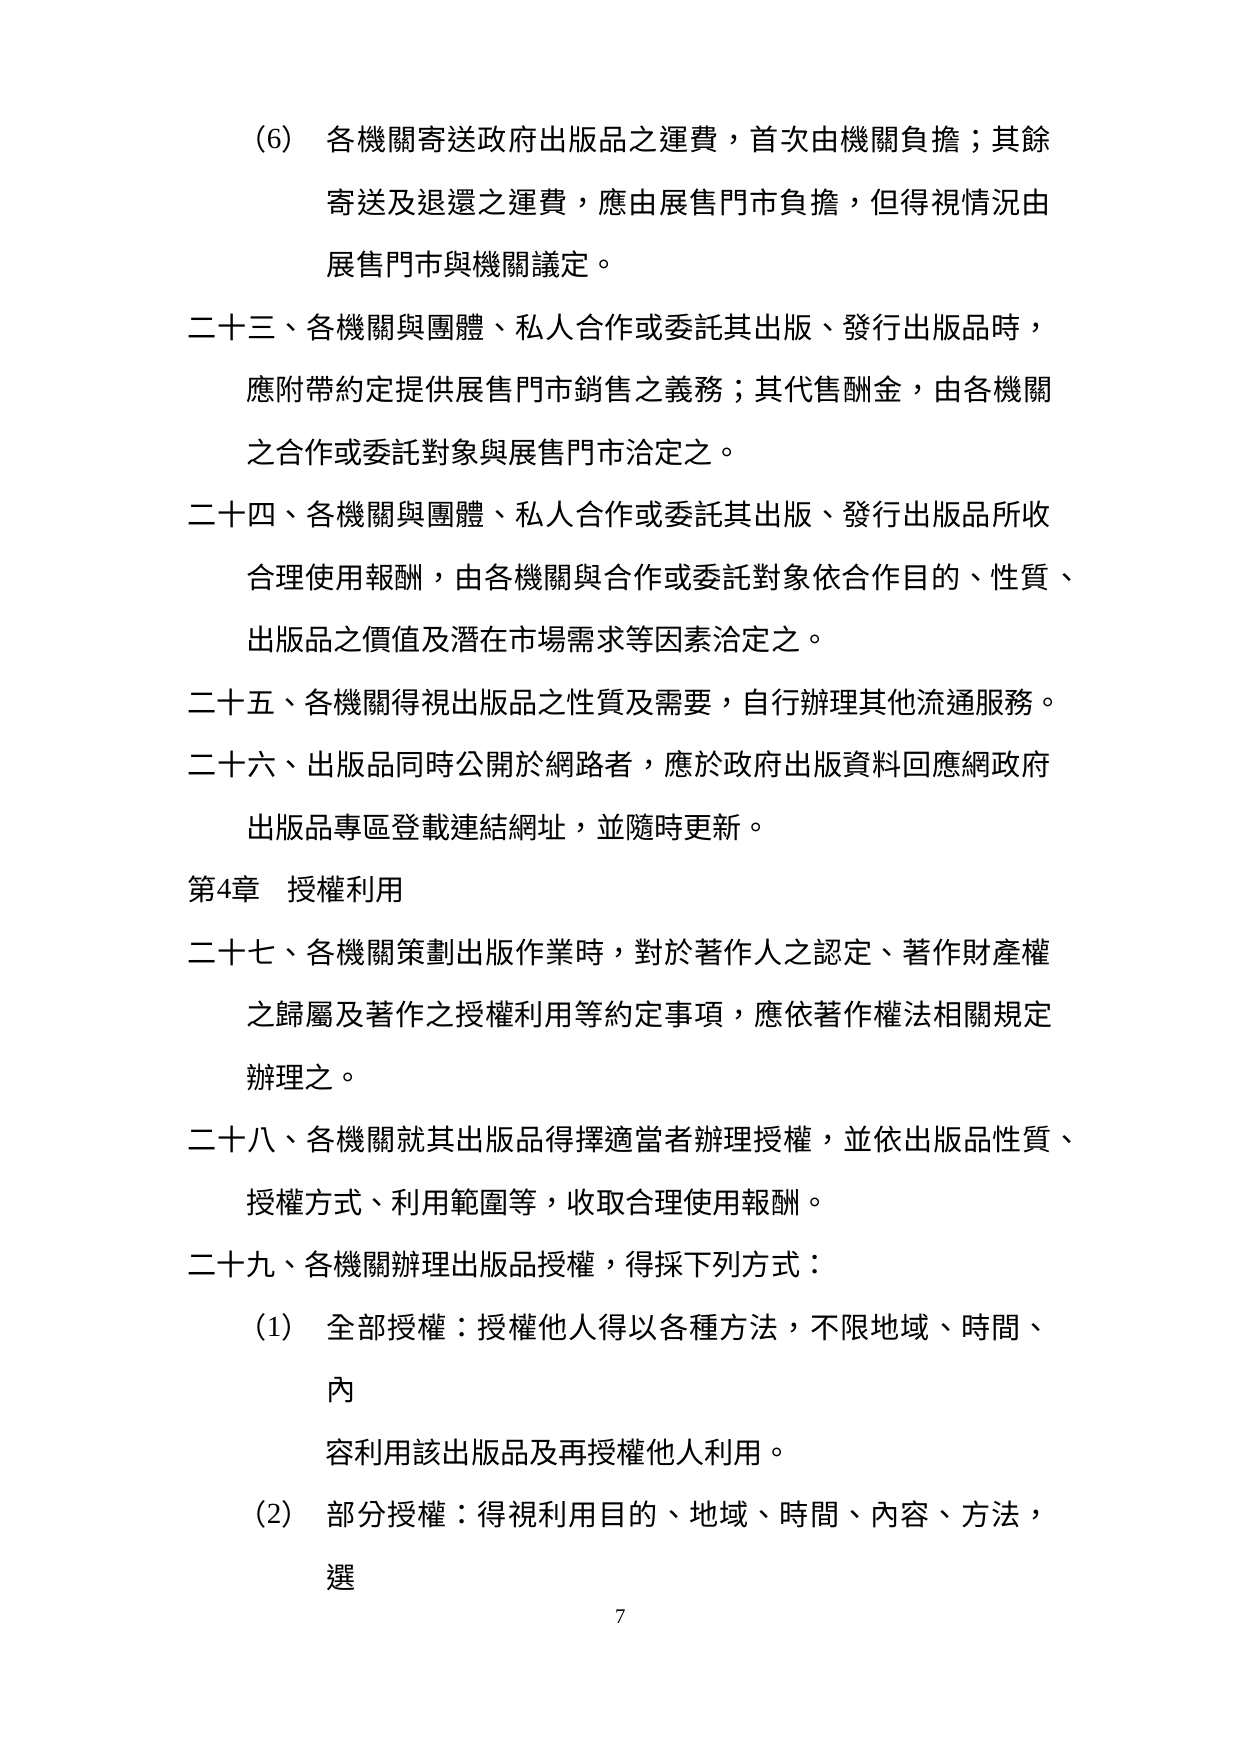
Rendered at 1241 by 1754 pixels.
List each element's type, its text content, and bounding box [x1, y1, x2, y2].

text 容利用該出版品及再授權他人利用。 [237, 1409, 1053, 1471]
text 二十六、出版品同時公開於網路者，應於政府出版資料回應網政府出版品專區登載連結網址，並隨時更新。 [187, 721, 1053, 846]
list 部分授權：得視利用目的、地域、時間、內容、方法，選 [237, 1471, 1053, 1596]
text 二十五、各機關得視出版品之性質及需要，自行辦理其他流通服務。 [187, 659, 1053, 721]
text 二十四、各機關與團體、私人合作或委託其出版、發行出版品所收合理使用報酬，由各機關與合作或委託對象依合作目的、性質、出版品之價值及潛在市場需求等因素洽定之。 [187, 471, 1053, 659]
list 授權利用 [187, 846, 1053, 909]
text 二十九、各機關辦理出版品授權，得採下列方式： [187, 1221, 1053, 1284]
text 二十七、各機關策劃出版作業時，對於著作人之認定、著作財產權之歸屬及著作之授權利用等約定事項，應依著作權法相關規定辦理之。 [187, 909, 1053, 1096]
text 二十三、各機關與團體、私人合作或委託其出版、發行出版品時，應附帶約定提供展售門市銷售之義務；其代售酬金，由各機關之合作或委託對象與展售門市洽定之。 [187, 284, 1053, 471]
text 二十八、各機關就其出版品得擇適當者辦理授權，並依出版品性質、授權方式、利用範圍等，收取合理使用報酬。 [187, 1096, 1053, 1221]
list 全部授權：授權他人得以各種方法，不限地域、時間、內 [237, 1284, 1053, 1409]
list 各機關寄送政府出版品之運費，首次由機關負擔；其餘寄送及退還之運費，應由展售門市負擔，但得視情況由展售門巿與機關議定。 [237, 96, 1053, 284]
